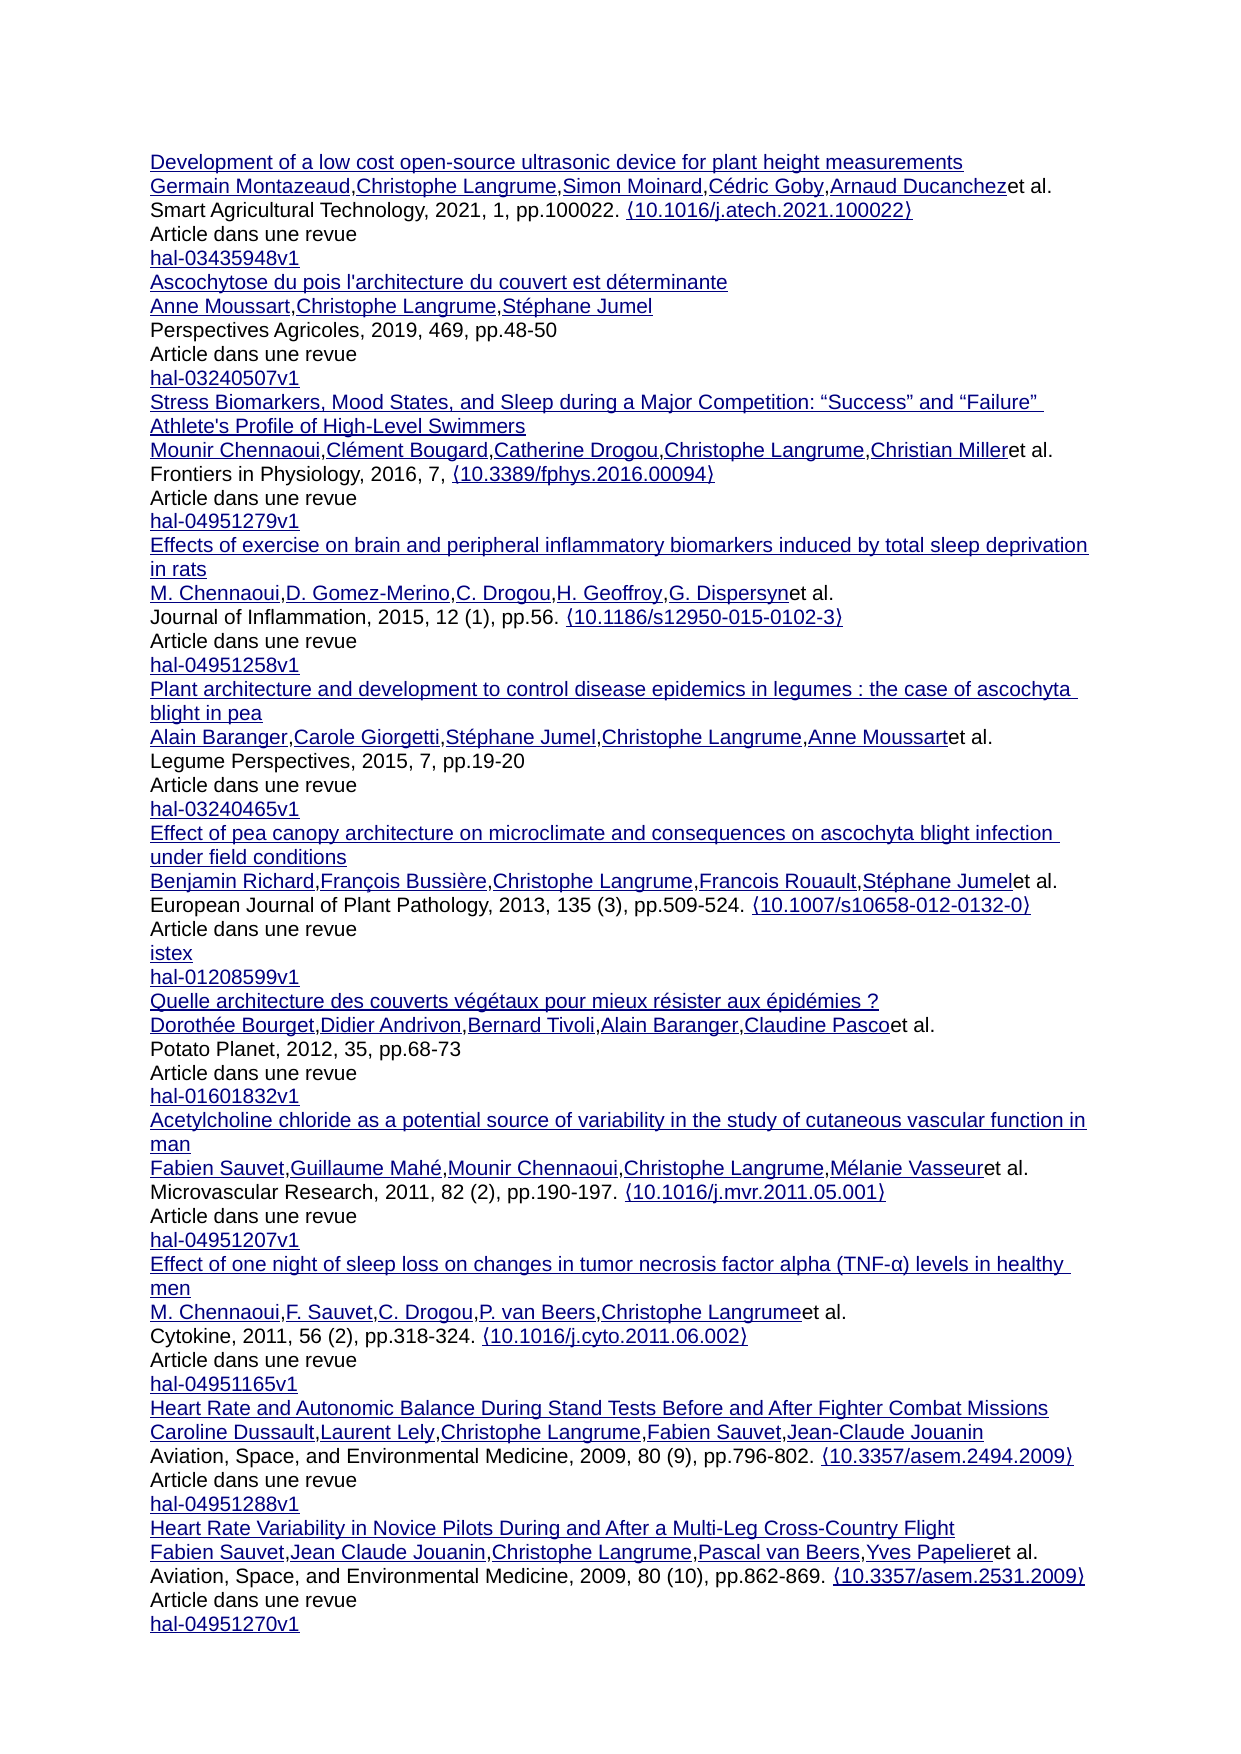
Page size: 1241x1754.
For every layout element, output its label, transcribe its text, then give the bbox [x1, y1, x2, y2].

table_cell Effect of one night of sleep loss on changes in tumor necrosis factor alpha (TNF-α) levels in healthy men M. Chennaoui,F. Sauvet,C. Drogou,P. van Beers,Christophe Langrumeet al. Cytokine, 2011, 56 (2), pp.318-324. ⟨10.1016/j.cyto.2011.06.002⟩ Article dans une revue hal-04951165v1 [150, 1252, 1090, 1396]
table_cell Plant architecture and development to control disease epidemics in legumes : the case of ascochyta blight in pea Alain Baranger,Carole Giorgetti,Stéphane Jumel,Christophe Langrume,Anne Moussartet al. Legume Perspectives, 2015, 7, pp.19-20 Article dans une revue hal-03240465v1 [150, 677, 1090, 821]
table_cell Acetylcholine chloride as a potential source of variability in the study of cutaneous vascular function in man Fabien Sauvet,Guillaume Mahé,Mounir Chennaoui,Christophe Langrume,Mélanie Vasseuret al. Microvascular Research, 2011, 82 (2), pp.190-197. ⟨10.1016/j.mvr.2011.05.001⟩ Article dans une revue hal-04951207v1 [150, 1108, 1090, 1252]
table_cell Effect of pea canopy architecture on microclimate and consequences on ascochyta blight infection under field conditions Benjamin Richard,François Bussière,Christophe Langrume,Francois Rouault,Stéphane Jumelet al. European Journal of Plant Pathology, 2013, 135 (3), pp.509-524. ⟨10.1007/s10658-012-0132-0⟩ Article dans une revue istex hal-01208599v1 [150, 821, 1090, 988]
table_cell Effects of exercise on brain and peripheral inflammatory biomarkers induced by total sleep deprivation in rats M. Chennaoui,D. Gomez-Merino,C. Drogou,H. Geoffroy,G. Dispersynet al. Journal of Inflammation, 2015, 12 (1), pp.56. ⟨10.1186/s12950-015-0102-3⟩ Article dans une revue hal-04951258v1 [150, 533, 1090, 677]
table_cell Development of a low cost open-source ultrasonic device for plant height measurements Germain Montazeaud,Christophe Langrume,Simon Moinard,Cédric Goby,Arnaud Ducanchezet al. Smart Agricultural Technology, 2021, 1, pp.100022. ⟨10.1016/j.atech.2021.100022⟩ Article dans une revue hal-03435948v1 [150, 150, 1090, 270]
table_cell Quelle architecture des couverts végétaux pour mieux résister aux épidémies ? Dorothée Bourget,Didier Andrivon,Bernard Tivoli,Alain Baranger,Claudine Pascoet al. Potato Planet, 2012, 35, pp.68-73 Article dans une revue hal-01601832v1 [150, 989, 1090, 1108]
table_cell Stress Biomarkers, Mood States, and Sleep during a Major Competition: “Success” and “Failure” Athlete's Profile of High-Level Swimmers Mounir Chennaoui,Clément Bougard,Catherine Drogou,Christophe Langrume,Christian Milleret al. Frontiers in Physiology, 2016, 7, ⟨10.3389/fphys.2016.00094⟩ Article dans une revue hal-04951279v1 [150, 390, 1090, 533]
table_cell Ascochytose du pois l'architecture du couvert est déterminante Anne Moussart,Christophe Langrume,Stéphane Jumel Perspectives Agricoles, 2019, 469, pp.48-50 Article dans une revue hal-03240507v1 [150, 270, 1090, 389]
table_cell Heart Rate and Autonomic Balance During Stand Tests Before and After Fighter Combat Missions Caroline Dussault,Laurent Lely,Christophe Langrume,Fabien Sauvet,Jean-Claude Jouanin Aviation, Space, and Environmental Medicine, 2009, 80 (9), pp.796-802. ⟨10.3357/asem.2494.2009⟩ Article dans une revue hal-04951288v1 [150, 1396, 1090, 1516]
table_cell Heart Rate Variability in Novice Pilots During and After a Multi-Leg Cross-Country Flight Fabien Sauvet,Jean Claude Jouanin,Christophe Langrume,Pascal van Beers,Yves Papelieret al. Aviation, Space, and Environmental Medicine, 2009, 80 (10), pp.862-869. ⟨10.3357/asem.2531.2009⟩ Article dans une revue hal-04951270v1 [150, 1516, 1090, 1635]
